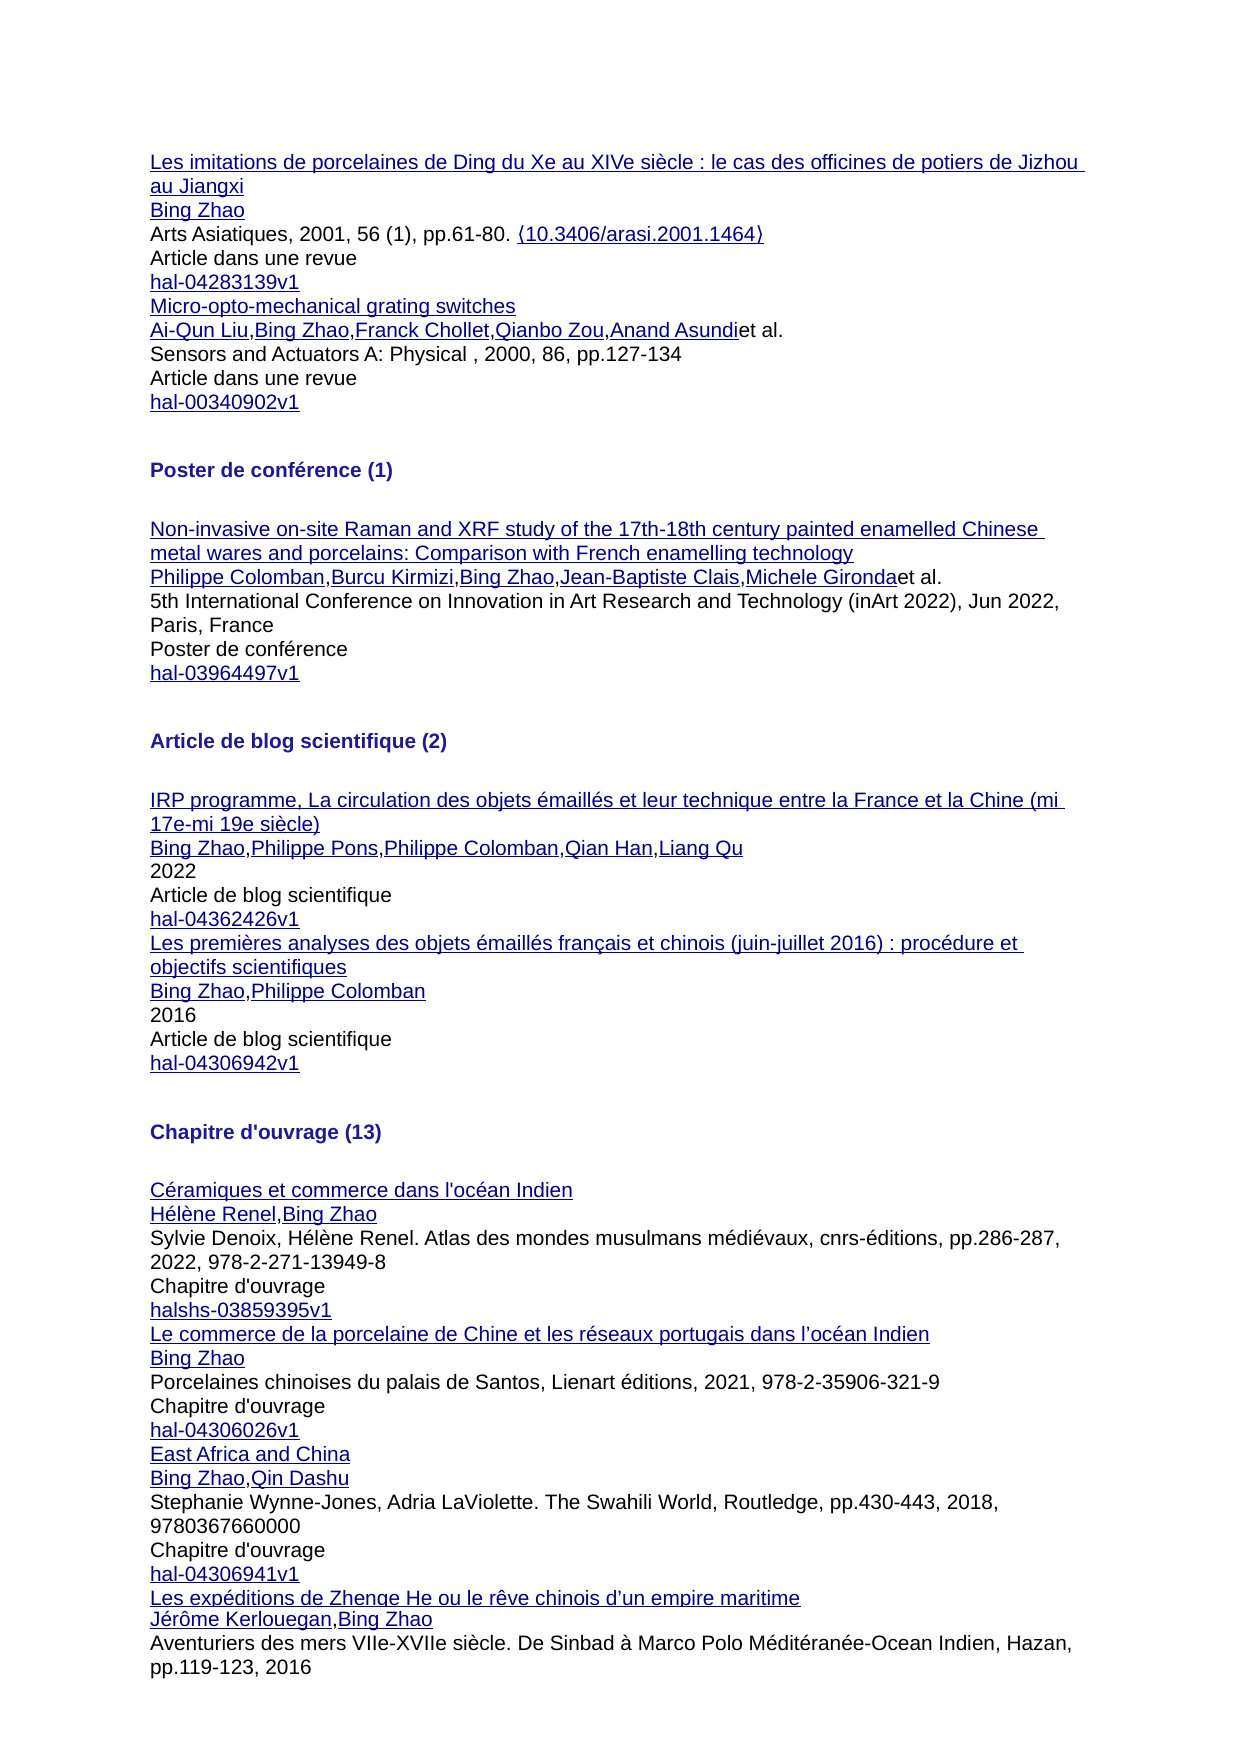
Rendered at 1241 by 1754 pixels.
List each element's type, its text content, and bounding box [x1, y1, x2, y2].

subtitle Chapitre d'ouvrage (13) [150, 1120, 1090, 1144]
table_header IRP programme, La circulation des objets émaillés et leur technique entre la France et la Chine (mi 17e-mi 19e siècle) Bing Zhao,Philippe Pons,Philippe Colomban,Qian Han,Liang Qu 2022 Article de blog scientifique hal-04362426v1 [150, 788, 1090, 931]
table_cell Les premières analyses des objets émaillés français et chinois (juin-juillet 2016) : procédure et objectifs scientifiques Bing Zhao,Philippe Colomban 2016 Article de blog scientifique hal-04306942v1 [150, 931, 1090, 1075]
table_cell Les imitations de porcelaines de Ding du Xe au XIVe siècle : le cas des officines de potiers de Jizhou au Jiangxi Bing Zhao Arts Asiatiques, 2001, 56 (1), pp.61-80. ⟨10.3406/arasi.2001.1464⟩ Article dans une revue hal-04283139v1 [150, 150, 1090, 294]
subtitle Poster de conférence (1) [150, 458, 1090, 482]
subtitle Article de blog scientifique (2) [150, 729, 1090, 753]
table_header Céramiques et commerce dans l'océan Indien Hélène Renel,Bing Zhao Sylvie Denoix, Hélène Renel. Atlas des mondes musulmans médiévaux, cnrs-éditions, pp.286-287, 2022, 978-2-271-13949-8 Chapitre d'ouvrage halshs-03859395v1 [150, 1178, 1090, 1322]
table_header Non-invasive on-site Raman and XRF study of the 17th-18th century painted enamelled Chinese metal wares and porcelains: Comparison with French enamelling technology Philippe Colomban,Burcu Kirmizi,Bing Zhao,Jean-Baptiste Clais,Michele Girondaet al. 5th International Conference on Innovation in Art Research and Technology (inArt 2022), Jun 2022, Paris, France Poster de conférence hal-03964497v1 [150, 517, 1090, 684]
table_cell Les expéditions de Zhenge He ou le rêve chinois d’un empire maritime Jérôme Kerlouegan,Bing Zhao Aventuriers des mers VIIe-XVIIe siècle. De Sinbad à Marco Polo Méditéranée-Ocean Indien, Hazan, pp.119-123, 2016 [150, 1585, 1090, 1679]
table_cell Micro-opto-mechanical grating switches Ai-Qun Liu,Bing Zhao,Franck Chollet,Qianbo Zou,Anand Asundiet al. Sensors and Actuators A: Physical , 2000, 86, pp.127-134 Article dans une revue hal-00340902v1 [150, 294, 1090, 413]
table_cell Le commerce de la porcelaine de Chine et les réseaux portugais dans l’océan Indien Bing Zhao Porcelaines chinoises du palais de Santos, Lienart éditions, 2021, 978-2-35906-321-9 Chapitre d'ouvrage hal-04306026v1 [150, 1322, 1090, 1442]
table_cell East Africa and China Bing Zhao,Qin Dashu Stephanie Wynne-Jones, Adria LaViolette. The Swahili World, Routledge, pp.430-443, 2018, 9780367660000 Chapitre d'ouvrage hal-04306941v1 [150, 1442, 1090, 1585]
